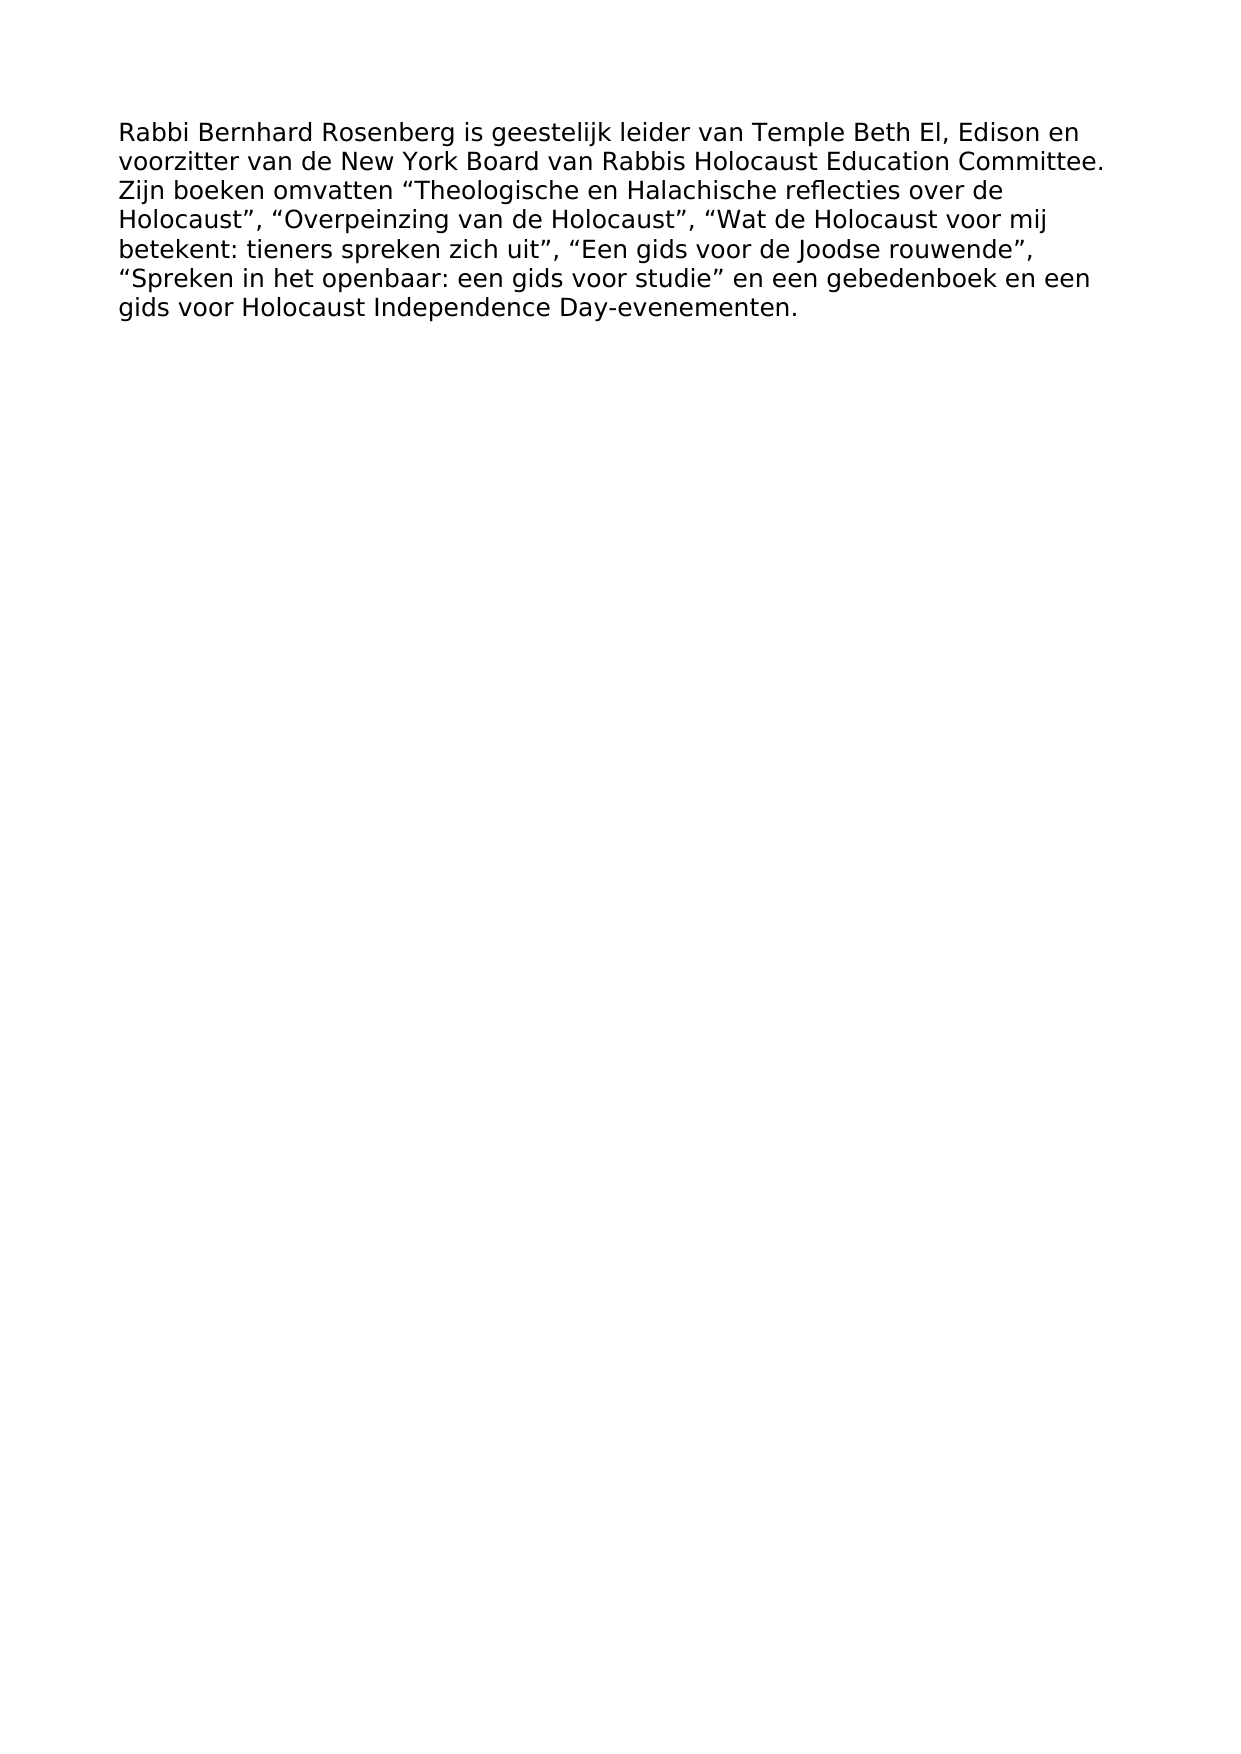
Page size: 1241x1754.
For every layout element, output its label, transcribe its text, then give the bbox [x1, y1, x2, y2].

text Rabbi Bernhard Rosenberg is geestelijk leider van Temple Beth El, Edison en voorzitter van de New York Board van Rabbis Holocaust Education Committee. Zijn boeken omvatten “Theologische en Halachische reflecties over de Holocaust”, “Overpeinzing van de Holocaust”, “Wat de Holocaust voor mij betekent: tieners spreken zich uit”, “Een gids voor de Joodse rouwende”, “Spreken in het openbaar: een gids voor studie” en een gebedenboek en een gids voor Holocaust Independence Day-evenementen. [118, 118, 1122, 322]
